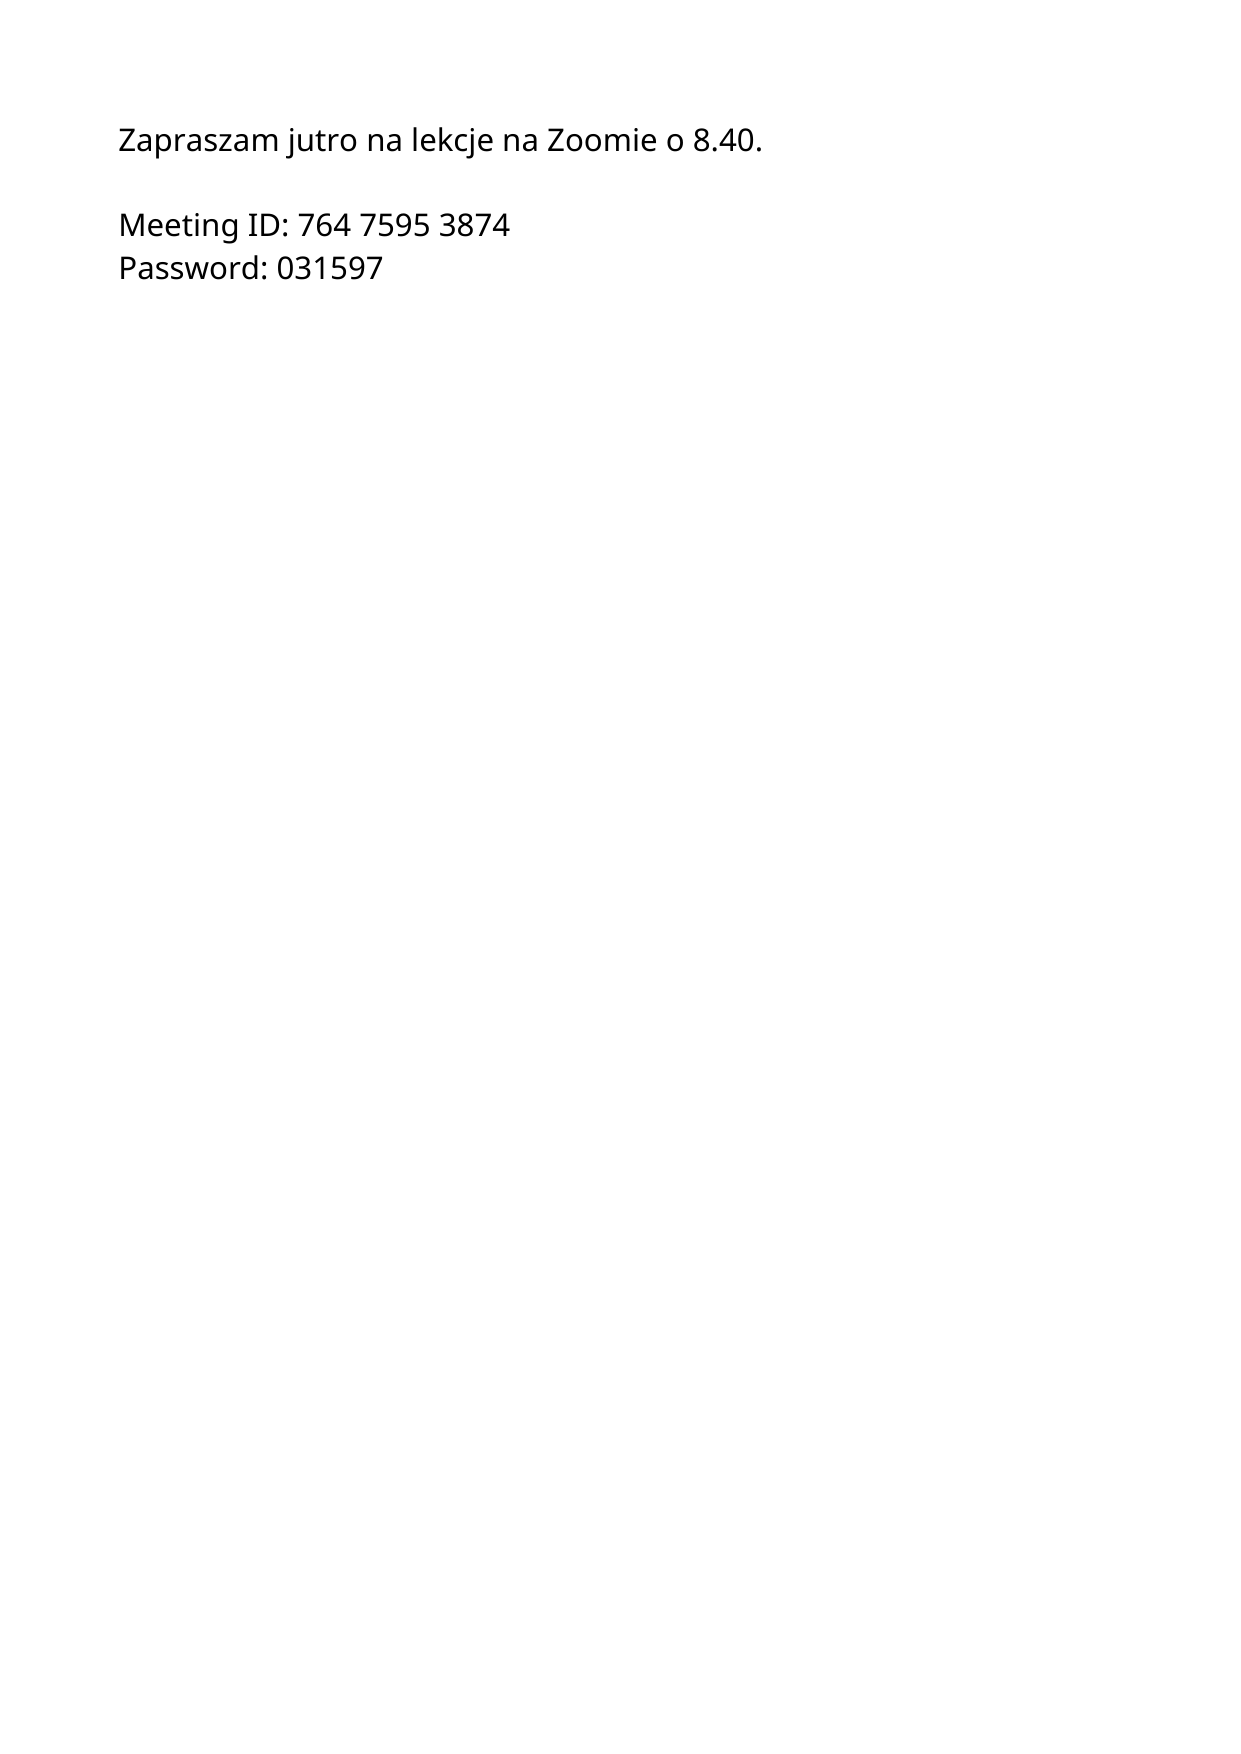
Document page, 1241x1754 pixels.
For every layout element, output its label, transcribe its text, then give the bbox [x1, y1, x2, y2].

text Meeting ID: 764 7595 3874 [118, 203, 1122, 246]
text Password: 031597 [118, 246, 1122, 288]
text Zapraszam jutro na lekcje na Zoomie o 8.40. [118, 118, 1122, 161]
